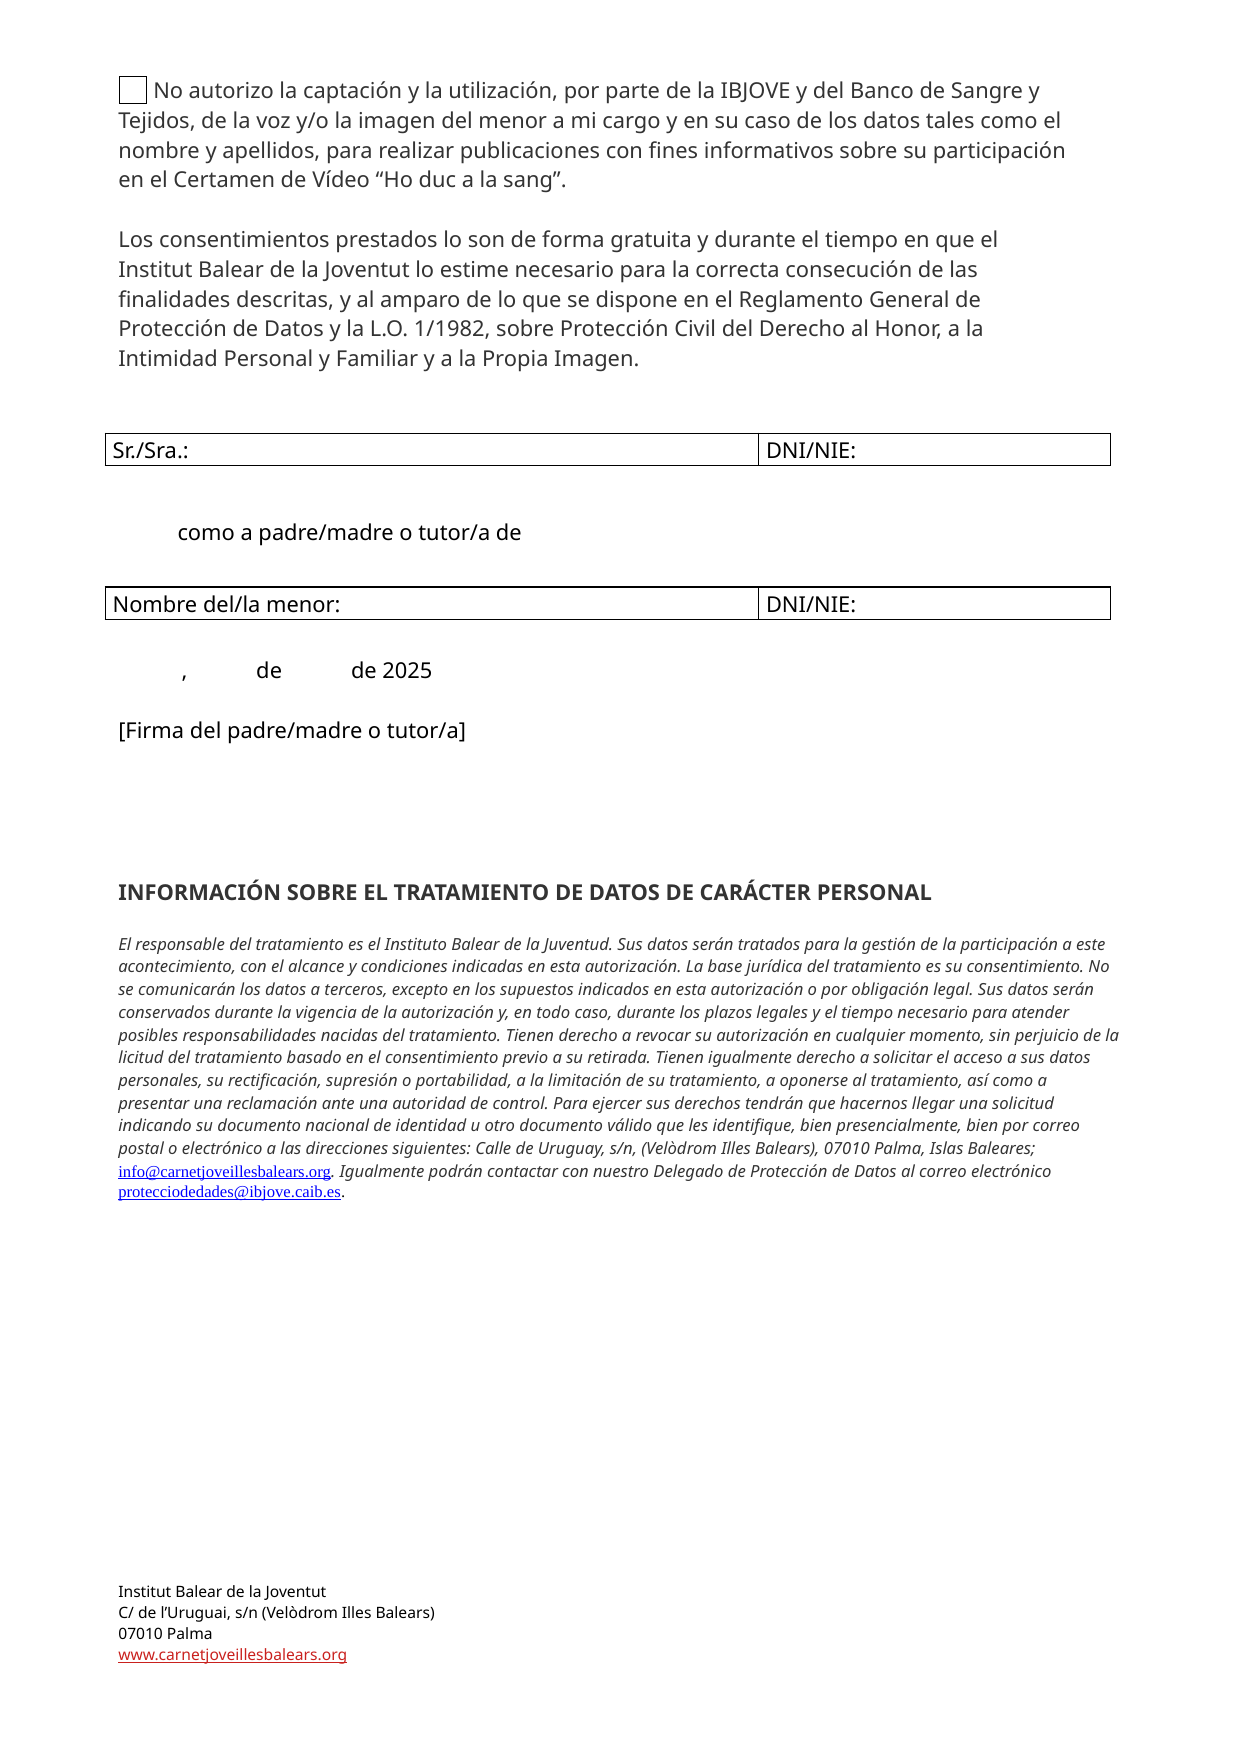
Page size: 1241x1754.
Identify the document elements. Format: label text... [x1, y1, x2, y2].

text El responsable del tratamiento es el Instituto Balear de la Juventud. Sus datos serán tratados para la gestión de la participación a este acontecimiento, con el alcance y condiciones indicadas en esta autorización. La base jurídica del tratamiento es su consentimiento. No se comunicarán los datos a terceros, excepto en los supuestos indicados en esta autorización o por obligación legal. Sus datos serán conservados durante la vigencia de la autorización y, en todo caso, durante los plazos legales y el tiempo necesario para atender posibles responsabilidades nacidas del tratamiento. Tienen derecho a revocar su autorización en cualquier momento, sin perjuicio de la licitud del tratamiento basado en el consentimiento previo a su retirada. Tienen igualmente derecho a solicitar el acceso a sus datos personales, su rectificación, supresión o portabilidad, a la limitación de su tratamiento, a oponerse al tratamiento, así como a presentar una reclamación ante una autoridad de control. Para ejercer sus derechos tendrán que hacernos llegar una solicitud indicando su documento nacional de identidad u otro documento válido que les identifique, bien presencialmente, bien por correo postal o electrónico a las direcciones siguientes: Calle de Uruguay, s/n, (Velòdrom Illes Balears), 07010 Palma, Islas Baleares; info@carnetjoveillesbalears.org. Igualmente podrán contactar con nuestro Delegado de Protección de Datos al correo electrónico protecciodedades@ibjove.caib.es. [118, 907, 1122, 1201]
table_header Nombre del/la menor: [106, 588, 758, 619]
table_header Sr./Sra.: [106, 434, 758, 465]
table_header DNI/NIE: [759, 434, 1110, 465]
text como a padre/madre o tutor/a de [177, 516, 1078, 546]
text [Firma del padre/madre o tutor/a] [118, 715, 1152, 745]
text , de de 2025 [118, 654, 1122, 685]
text No autorizo la captación y la utilización, por parte de la IBJOVE y del Banco de Sangre y Tejidos, de la voz y/o la imagen del menor a mi cargo y en su caso de los datos tales como el nombre y apellidos, para realizar publicaciones con fines informativos sobre su participación en el Certamen de Vídeo “Ho duc a la sang”. [118, 75, 1078, 194]
text Los consentimientos prestados lo son de forma gratuita y durante el tiempo en que el Institut Balear de la Joventut lo estime necesario para la correcta consecución de las finalidades descritas, y al amparo de lo que se dispone en el Reglamento General de Protección de Datos y la L.O. 1/1982, sobre Protección Civil del Derecho al Honor, a la Intimidad Personal y Familiar y a la Propia Imagen. [118, 194, 1078, 373]
table_header DNI/NIE: [759, 588, 1110, 619]
text INFORMACIÓN SOBRE EL TRATAMIENTO DE DATOS DE CARÁCTER PERSONAL [118, 877, 1122, 907]
